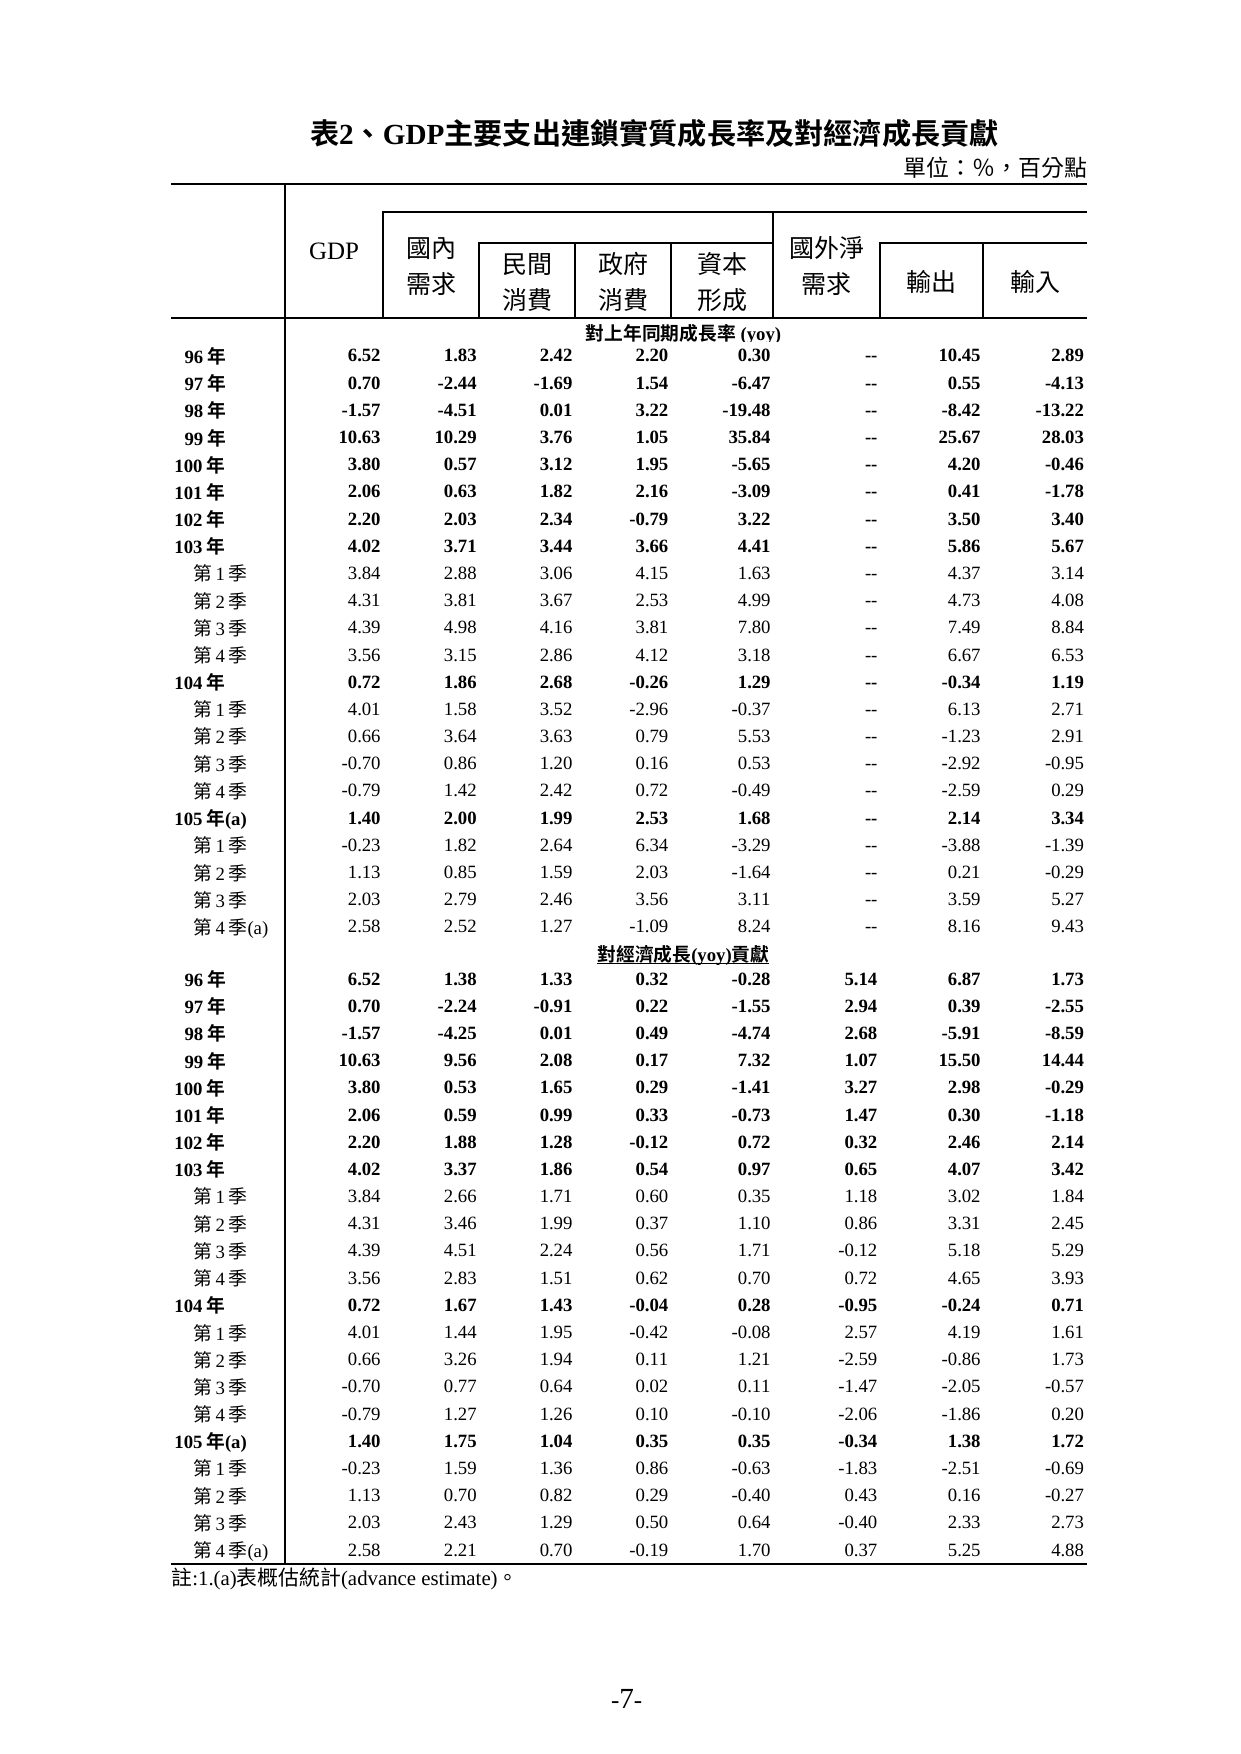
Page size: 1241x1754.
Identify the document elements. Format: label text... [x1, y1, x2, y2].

table_cell 8.84 [983, 614, 1087, 641]
table_cell 1.13 [286, 858, 383, 885]
table_cell 1.20 [479, 749, 575, 777]
table_cell 0.37 [575, 1209, 671, 1237]
table_cell 97年 [171, 992, 284, 1019]
table_cell 0.86 [383, 749, 479, 777]
table_cell 0.10 [575, 1400, 671, 1427]
table_cell 第1季 [171, 1318, 284, 1345]
table_cell 3.81 [575, 614, 671, 641]
table_cell 0.39 [880, 992, 983, 1019]
table_cell -1.57 [286, 1019, 383, 1046]
table_cell 1.33 [479, 965, 575, 992]
table_cell 35.84 [671, 423, 773, 450]
table_cell 0.16 [575, 749, 671, 777]
table_cell 1.18 [773, 1182, 880, 1209]
table_cell 4.39 [286, 614, 383, 641]
table_cell 0.99 [479, 1101, 575, 1128]
table_cell [1082, 940, 1087, 965]
table_cell 0.70 [479, 1536, 575, 1563]
table_cell -19.48 [671, 396, 773, 423]
table_cell 3.37 [383, 1155, 479, 1182]
table_cell 3.22 [575, 396, 671, 423]
table_cell 0.30 [671, 342, 773, 369]
table_cell -0.69 [983, 1454, 1087, 1481]
table_cell -4.74 [671, 1019, 773, 1046]
table_cell 8.24 [671, 913, 773, 940]
table_cell -0.34 [880, 668, 983, 695]
table_cell 0.65 [773, 1155, 880, 1182]
table_cell 5.27 [983, 885, 1087, 912]
table_cell 98年 [171, 396, 284, 423]
table_cell 1.71 [479, 1182, 575, 1209]
table_cell -0.24 [880, 1291, 983, 1318]
table_cell 0.70 [383, 1481, 479, 1508]
table_cell 2.68 [773, 1019, 880, 1046]
table_cell 2.33 [880, 1509, 983, 1536]
table_cell -0.73 [671, 1101, 773, 1128]
table_cell -1.18 [983, 1101, 1087, 1128]
table_cell 0.01 [479, 1019, 575, 1046]
table_cell 0.59 [383, 1101, 479, 1128]
table_cell 第4季 [171, 777, 284, 804]
table_cell -- [773, 369, 880, 396]
table_cell 0.85 [383, 858, 479, 885]
table_cell 1.71 [671, 1237, 773, 1264]
table_cell -0.49 [671, 777, 773, 804]
table_cell 0.29 [575, 1074, 671, 1101]
table_cell 0.66 [286, 1345, 383, 1372]
table_cell -2.51 [880, 1454, 983, 1481]
table_cell 7.32 [671, 1046, 773, 1073]
table_cell 2.20 [286, 505, 383, 532]
table_cell 3.84 [286, 559, 383, 586]
table_cell 4.37 [880, 559, 983, 586]
table_cell 第3季 [171, 885, 284, 912]
table_cell 0.86 [773, 1209, 880, 1237]
table_cell 1.63 [671, 559, 773, 586]
table_cell -- [773, 858, 880, 885]
table_cell 0.41 [880, 478, 983, 505]
table_cell 0.35 [575, 1427, 671, 1454]
table_cell 4.07 [880, 1155, 983, 1182]
table_cell 1.88 [383, 1128, 479, 1155]
table_cell 2.68 [479, 668, 575, 695]
table_cell 1.82 [479, 478, 575, 505]
table_cell 第4季 [171, 641, 284, 668]
table_cell -2.05 [880, 1373, 983, 1400]
table_cell 3.12 [479, 450, 575, 477]
table_cell 0.28 [671, 1291, 773, 1318]
table_cell -- [773, 641, 880, 668]
table_cell 25.67 [880, 423, 983, 450]
table_cell -- [773, 450, 880, 477]
table_cell 7.49 [880, 614, 983, 641]
table_cell 1.73 [983, 1345, 1087, 1372]
table_cell 3.56 [575, 885, 671, 912]
text 表2、GDP主要支出連鎖實質成長率及對經濟成長貢獻 [171, 118, 1137, 151]
table_cell -- [773, 478, 880, 505]
table_header [383, 185, 1087, 211]
table_cell -0.08 [671, 1318, 773, 1345]
table_cell 1.58 [383, 695, 479, 722]
table_cell 第2季 [171, 722, 284, 749]
table_cell 2.58 [286, 913, 383, 940]
table_cell 2.73 [983, 1509, 1087, 1536]
table_cell 1.43 [479, 1291, 575, 1318]
table_cell 0.35 [671, 1182, 773, 1209]
table_cell 0.72 [773, 1264, 880, 1291]
table_cell 3.80 [286, 450, 383, 477]
table_cell 5.25 [880, 1536, 983, 1563]
table_cell -1.39 [983, 831, 1087, 858]
table_cell 第1季 [171, 559, 284, 586]
table_cell 2.20 [575, 342, 671, 369]
table_cell [880, 213, 1087, 242]
table_cell 96年 [171, 342, 284, 369]
table_cell 10.29 [383, 423, 479, 450]
table_cell 4.73 [880, 586, 983, 613]
table_cell 3.71 [383, 532, 479, 559]
table_cell -0.04 [575, 1291, 671, 1318]
table_cell 0.16 [880, 1481, 983, 1508]
table_cell 3.27 [773, 1074, 880, 1101]
table_cell [171, 319, 284, 342]
table_cell -1.86 [880, 1400, 983, 1427]
table_cell 10.45 [880, 342, 983, 369]
table_cell 4.65 [880, 1264, 983, 1291]
table_cell -0.10 [671, 1400, 773, 1427]
table_cell 對上年同期成長率 (yoy) [286, 319, 1082, 342]
table_cell -- [773, 342, 880, 369]
table_cell 0.37 [773, 1536, 880, 1563]
table_cell -2.06 [773, 1400, 880, 1427]
table_cell 第1季 [171, 1454, 284, 1481]
table_cell 0.57 [383, 450, 479, 477]
table_cell 104年 [171, 668, 284, 695]
table_cell -0.23 [286, 1454, 383, 1481]
table_cell -0.70 [286, 1373, 383, 1400]
table_cell 1.13 [286, 1481, 383, 1508]
table_cell 3.76 [479, 423, 575, 450]
table_cell 5.67 [983, 532, 1087, 559]
table_cell 2.88 [383, 559, 479, 586]
table_cell 1.95 [479, 1318, 575, 1345]
table_cell 輸入 [984, 244, 1087, 317]
table_cell -- [773, 885, 880, 912]
table_cell 4.51 [383, 1237, 479, 1264]
table_cell 2.06 [286, 1101, 383, 1128]
table_cell 1.94 [479, 1345, 575, 1372]
table_cell -2.24 [383, 992, 479, 1019]
table_cell -0.57 [983, 1373, 1087, 1400]
table_cell -0.42 [575, 1318, 671, 1345]
table_cell 4.88 [983, 1536, 1087, 1563]
table_cell 2.42 [479, 777, 575, 804]
table_cell 0.54 [575, 1155, 671, 1182]
table_cell 第3季 [171, 1509, 284, 1536]
table_header GDP [286, 185, 383, 317]
table_cell 0.63 [383, 478, 479, 505]
table_cell -1.41 [671, 1074, 773, 1101]
table_cell 2.83 [383, 1264, 479, 1291]
table_cell 2.03 [286, 885, 383, 912]
table_cell 10.63 [286, 423, 383, 450]
table_cell 0.70 [286, 992, 383, 1019]
table_cell -0.34 [773, 1427, 880, 1454]
table_cell 6.67 [880, 641, 983, 668]
table_cell 3.93 [983, 1264, 1087, 1291]
table_cell 0.72 [286, 668, 383, 695]
table_cell 2.08 [479, 1046, 575, 1073]
table_cell 2.58 [286, 1536, 383, 1563]
table_cell 第2季 [171, 1345, 284, 1372]
table_cell 9.56 [383, 1046, 479, 1073]
table_cell 0.79 [575, 722, 671, 749]
table_cell 1.99 [479, 804, 575, 831]
table_cell 2.21 [383, 1536, 479, 1563]
table_cell 3.81 [383, 586, 479, 613]
table_cell -1.23 [880, 722, 983, 749]
table_cell 1.82 [383, 831, 479, 858]
table_cell 2.64 [479, 831, 575, 858]
table_cell 105年(a) [171, 1427, 284, 1454]
table_cell 1.42 [383, 777, 479, 804]
table_cell 1.73 [983, 965, 1087, 992]
table_cell 對經濟成長(yoy)貢獻 [286, 940, 1082, 965]
table_cell -0.79 [286, 1400, 383, 1427]
table_cell 3.50 [880, 505, 983, 532]
table_cell -0.46 [983, 450, 1087, 477]
table_cell 103年 [171, 532, 284, 559]
table_cell 0.21 [880, 858, 983, 885]
table_cell 4.39 [286, 1237, 383, 1264]
table_cell -- [773, 913, 880, 940]
table_cell 2.94 [773, 992, 880, 1019]
table_cell 1.59 [479, 858, 575, 885]
table_cell -3.09 [671, 478, 773, 505]
table_cell -0.23 [286, 831, 383, 858]
table_cell 3.59 [880, 885, 983, 912]
table_cell 1.83 [383, 342, 479, 369]
table_cell 0.33 [575, 1101, 671, 1128]
table_cell 0.32 [575, 965, 671, 992]
table_cell -- [773, 695, 880, 722]
table_cell 101年 [171, 1101, 284, 1128]
table_cell 2.42 [479, 342, 575, 369]
table_cell -0.12 [575, 1128, 671, 1155]
table_cell -1.47 [773, 1373, 880, 1400]
table_cell 2.53 [575, 804, 671, 831]
table_cell 15.50 [880, 1046, 983, 1073]
table_cell -0.12 [773, 1237, 880, 1264]
table_cell -0.79 [575, 505, 671, 532]
table_cell 5.29 [983, 1237, 1087, 1264]
table_cell 第3季 [171, 1237, 284, 1264]
text 單位：％，百分點 [230, 151, 1087, 183]
table_header [171, 185, 284, 317]
table_cell 97年 [171, 369, 284, 396]
table_cell 2.34 [479, 505, 575, 532]
table_cell 0.64 [671, 1509, 773, 1536]
table_cell 0.60 [575, 1182, 671, 1209]
table_cell -- [773, 831, 880, 858]
table_cell 0.35 [671, 1427, 773, 1454]
table_cell 101年 [171, 478, 284, 505]
table_cell 2.53 [575, 586, 671, 613]
table_cell 0.11 [575, 1345, 671, 1372]
table_cell 6.87 [880, 965, 983, 992]
table_cell 102年 [171, 505, 284, 532]
table_cell -2.59 [880, 777, 983, 804]
table_cell 第1季 [171, 695, 284, 722]
table_cell -- [773, 559, 880, 586]
table_cell 4.19 [880, 1318, 983, 1345]
table_cell 5.18 [880, 1237, 983, 1264]
table_cell 0.29 [575, 1481, 671, 1508]
table_cell 100年 [171, 450, 284, 477]
table_cell 1.38 [383, 965, 479, 992]
table_cell 8.16 [880, 913, 983, 940]
table_cell 第3季 [171, 1373, 284, 1400]
table_cell 6.13 [880, 695, 983, 722]
table_cell 0.11 [671, 1373, 773, 1400]
table_cell 2.20 [286, 1128, 383, 1155]
table_cell 4.31 [286, 1209, 383, 1237]
table_cell 國外淨 需求 [774, 213, 880, 317]
table_cell 2.24 [479, 1237, 575, 1264]
table_cell 第4季 [171, 1264, 284, 1291]
table_cell -2.55 [983, 992, 1087, 1019]
table_cell -0.29 [983, 858, 1087, 885]
table_cell 1.29 [671, 668, 773, 695]
table_cell 0.72 [671, 1128, 773, 1155]
table_cell 1.75 [383, 1427, 479, 1454]
table_cell -- [773, 505, 880, 532]
table_cell 0.62 [575, 1264, 671, 1291]
table_cell 6.53 [983, 641, 1087, 668]
table_cell -0.40 [671, 1481, 773, 1508]
table_cell 1.10 [671, 1209, 773, 1237]
table_cell -0.29 [983, 1074, 1087, 1101]
table_cell 4.01 [286, 1318, 383, 1345]
table_cell 3.11 [671, 885, 773, 912]
table_cell 1.54 [575, 369, 671, 396]
table_cell 1.27 [383, 1400, 479, 1427]
table_cell -0.40 [773, 1509, 880, 1536]
table_cell 0.17 [575, 1046, 671, 1073]
table_cell 0.22 [575, 992, 671, 1019]
table_cell -0.27 [983, 1481, 1087, 1508]
table_cell -1.09 [575, 913, 671, 940]
table_cell 4.02 [286, 532, 383, 559]
table_cell 4.20 [880, 450, 983, 477]
table_cell 1.70 [671, 1536, 773, 1563]
table_cell 2.57 [773, 1318, 880, 1345]
table_cell 5.86 [880, 532, 983, 559]
table_cell 3.18 [671, 641, 773, 668]
table_cell 5.14 [773, 965, 880, 992]
table_cell -0.95 [773, 1291, 880, 1318]
table_cell 2.03 [383, 505, 479, 532]
table_cell 4.08 [983, 586, 1087, 613]
table_cell 政府 消費 [576, 244, 670, 317]
table_cell 1.36 [479, 1454, 575, 1481]
table_cell 4.41 [671, 532, 773, 559]
table_cell 4.02 [286, 1155, 383, 1182]
table_cell 2.71 [983, 695, 1087, 722]
table_cell -8.42 [880, 396, 983, 423]
table_cell 4.12 [575, 641, 671, 668]
table_cell -3.88 [880, 831, 983, 858]
table_cell 99年 [171, 423, 284, 450]
table_cell 1.86 [479, 1155, 575, 1182]
table_cell 民間 消費 [480, 244, 574, 317]
table_cell -0.79 [286, 777, 383, 804]
table_cell 1.40 [286, 804, 383, 831]
table_cell 0.43 [773, 1481, 880, 1508]
table_cell 3.42 [983, 1155, 1087, 1182]
table_cell 2.66 [383, 1182, 479, 1209]
table_cell 0.20 [983, 1400, 1087, 1427]
table_cell 輸出 [881, 244, 982, 317]
table_cell 3.63 [479, 722, 575, 749]
table_cell 0.30 [880, 1101, 983, 1128]
table_cell -2.44 [383, 369, 479, 396]
table_cell 3.14 [983, 559, 1087, 586]
table_cell 0.53 [671, 749, 773, 777]
table_cell 0.56 [575, 1237, 671, 1264]
table_cell -1.83 [773, 1454, 880, 1481]
table_cell 0.02 [575, 1373, 671, 1400]
table_cell -- [773, 614, 880, 641]
table_cell 3.80 [286, 1074, 383, 1101]
table_cell 7.80 [671, 614, 773, 641]
table_cell 1.28 [479, 1128, 575, 1155]
table_cell -0.63 [671, 1454, 773, 1481]
table_cell 2.16 [575, 478, 671, 505]
table_cell 第1季 [171, 1182, 284, 1209]
table_cell -1.78 [983, 478, 1087, 505]
table_cell -0.19 [575, 1536, 671, 1563]
table_cell 1.07 [773, 1046, 880, 1073]
table_cell 98年 [171, 1019, 284, 1046]
table_cell 9.43 [983, 913, 1087, 940]
table_cell 1.38 [880, 1427, 983, 1454]
table_cell 1.99 [479, 1209, 575, 1237]
table_cell -13.22 [983, 396, 1087, 423]
table_cell 3.64 [383, 722, 479, 749]
table_cell 0.77 [383, 1373, 479, 1400]
table_cell 3.34 [983, 804, 1087, 831]
table_cell 1.19 [983, 668, 1087, 695]
table_cell 3.56 [286, 641, 383, 668]
table_cell 3.15 [383, 641, 479, 668]
table_cell -0.91 [479, 992, 575, 1019]
table_cell -0.37 [671, 695, 773, 722]
table_cell 4.16 [479, 614, 575, 641]
table_cell 0.29 [983, 777, 1087, 804]
table_cell 第2季 [171, 1209, 284, 1237]
table_cell 2.46 [880, 1128, 983, 1155]
table_cell -0.86 [880, 1345, 983, 1372]
table_cell 1.51 [479, 1264, 575, 1291]
table_cell -- [773, 586, 880, 613]
table_cell -- [773, 423, 880, 450]
table_cell 1.27 [479, 913, 575, 940]
table_cell 3.06 [479, 559, 575, 586]
table_cell 2.43 [383, 1509, 479, 1536]
table_cell 1.21 [671, 1345, 773, 1372]
table_cell 3.02 [880, 1182, 983, 1209]
table_cell 3.22 [671, 505, 773, 532]
table_cell 3.52 [479, 695, 575, 722]
table_cell 1.04 [479, 1427, 575, 1454]
table_cell 2.46 [479, 885, 575, 912]
table_cell 3.66 [575, 532, 671, 559]
table_cell [479, 213, 772, 242]
table_cell 1.68 [671, 804, 773, 831]
table_cell 100年 [171, 1074, 284, 1101]
table_cell -6.47 [671, 369, 773, 396]
table_cell -- [773, 532, 880, 559]
table_cell 第4季 [171, 1400, 284, 1427]
table_cell 28.03 [983, 423, 1087, 450]
table_cell -1.57 [286, 396, 383, 423]
table_cell 0.49 [575, 1019, 671, 1046]
table_cell 4.15 [575, 559, 671, 586]
table_cell -- [773, 749, 880, 777]
table_cell -1.64 [671, 858, 773, 885]
table_cell 1.61 [983, 1318, 1087, 1345]
table_cell 10.63 [286, 1046, 383, 1073]
table_cell 國內 需求 [384, 213, 479, 317]
table_cell 第4季(a) [171, 913, 284, 940]
text 註:1.(a)表概估統計(advance estimate)。 [171, 1565, 1095, 1590]
table_cell 1.44 [383, 1318, 479, 1345]
table_cell -4.25 [383, 1019, 479, 1046]
table_cell 0.70 [671, 1264, 773, 1291]
table_cell 2.45 [983, 1209, 1087, 1237]
table_cell 1.72 [983, 1427, 1087, 1454]
table_cell 6.52 [286, 342, 383, 369]
table_cell 99年 [171, 1046, 284, 1073]
table_cell -1.55 [671, 992, 773, 1019]
table_cell -0.26 [575, 668, 671, 695]
table_cell 2.00 [383, 804, 479, 831]
table_cell 105年(a) [171, 804, 284, 831]
table_cell -1.69 [479, 369, 575, 396]
table_cell 4.31 [286, 586, 383, 613]
table_cell 3.84 [286, 1182, 383, 1209]
table_cell 2.86 [479, 641, 575, 668]
table_cell 0.71 [983, 1291, 1087, 1318]
table_cell 0.55 [880, 369, 983, 396]
table_cell 14.44 [983, 1046, 1087, 1073]
table_cell 1.84 [983, 1182, 1087, 1209]
table_cell 0.97 [671, 1155, 773, 1182]
table_cell 2.52 [383, 913, 479, 940]
table_cell 1.65 [479, 1074, 575, 1101]
table_cell 2.06 [286, 478, 383, 505]
table_cell 103年 [171, 1155, 284, 1182]
table_cell 3.67 [479, 586, 575, 613]
table_cell 1.29 [479, 1509, 575, 1536]
table_cell 0.86 [575, 1454, 671, 1481]
table_cell 1.26 [479, 1400, 575, 1427]
table_cell -- [773, 804, 880, 831]
table_cell -- [773, 777, 880, 804]
table_cell -2.92 [880, 749, 983, 777]
table_cell -0.28 [671, 965, 773, 992]
table_cell 1.05 [575, 423, 671, 450]
table_cell 4.01 [286, 695, 383, 722]
table_cell 2.14 [880, 804, 983, 831]
table_cell 2.03 [575, 858, 671, 885]
table_cell -5.65 [671, 450, 773, 477]
table_cell -- [773, 396, 880, 423]
table_cell 第3季 [171, 614, 284, 641]
table_cell 0.72 [286, 1291, 383, 1318]
table_cell 1.67 [383, 1291, 479, 1318]
table_cell 第2季 [171, 586, 284, 613]
table_cell 0.32 [773, 1128, 880, 1155]
table_cell 1.59 [383, 1454, 479, 1481]
table_cell 0.53 [383, 1074, 479, 1101]
table_cell 1.95 [575, 450, 671, 477]
table_cell -0.70 [286, 749, 383, 777]
table_cell 5.53 [671, 722, 773, 749]
table_cell 3.31 [880, 1209, 983, 1237]
table_cell -5.91 [880, 1019, 983, 1046]
table_cell -8.59 [983, 1019, 1087, 1046]
table_cell 0.82 [479, 1481, 575, 1508]
table_cell 2.14 [983, 1128, 1087, 1155]
table_cell 96年 [171, 965, 284, 992]
table_cell 4.99 [671, 586, 773, 613]
table_cell 3.44 [479, 532, 575, 559]
table_cell 1.47 [773, 1101, 880, 1128]
table_cell 4.98 [383, 614, 479, 641]
table_cell -- [773, 722, 880, 749]
table_cell -- [773, 668, 880, 695]
table_cell 第2季 [171, 1481, 284, 1508]
table_cell -2.96 [575, 695, 671, 722]
table_cell 1.86 [383, 668, 479, 695]
table_cell [171, 940, 284, 965]
table_cell 104年 [171, 1291, 284, 1318]
table_cell 0.01 [479, 396, 575, 423]
table_cell -3.29 [671, 831, 773, 858]
table_cell 3.56 [286, 1264, 383, 1291]
table_cell -0.95 [983, 749, 1087, 777]
table_cell -2.59 [773, 1345, 880, 1372]
table_cell 2.98 [880, 1074, 983, 1101]
table_cell 第4季(a) [171, 1536, 284, 1563]
table_cell 資本 形成 [672, 244, 772, 317]
table_cell 0.70 [286, 369, 383, 396]
table_cell -4.13 [983, 369, 1087, 396]
table_cell 0.66 [286, 722, 383, 749]
table_cell 0.64 [479, 1373, 575, 1400]
table_cell [1082, 319, 1087, 342]
table_cell 1.40 [286, 1427, 383, 1454]
table_cell 3.46 [383, 1209, 479, 1237]
table_cell 2.03 [286, 1509, 383, 1536]
table_cell 0.72 [575, 777, 671, 804]
table_cell 2.89 [983, 342, 1087, 369]
table_cell 3.40 [983, 505, 1087, 532]
table_cell -4.51 [383, 396, 479, 423]
table_cell 0.50 [575, 1509, 671, 1536]
table_cell 第2季 [171, 858, 284, 885]
table_cell 第1季 [171, 831, 284, 858]
table_cell 3.26 [383, 1345, 479, 1372]
table_cell 102年 [171, 1128, 284, 1155]
table_cell 6.52 [286, 965, 383, 992]
table_cell 6.34 [575, 831, 671, 858]
table_cell 2.79 [383, 885, 479, 912]
table_cell 第3季 [171, 749, 284, 777]
table_cell 2.91 [983, 722, 1087, 749]
